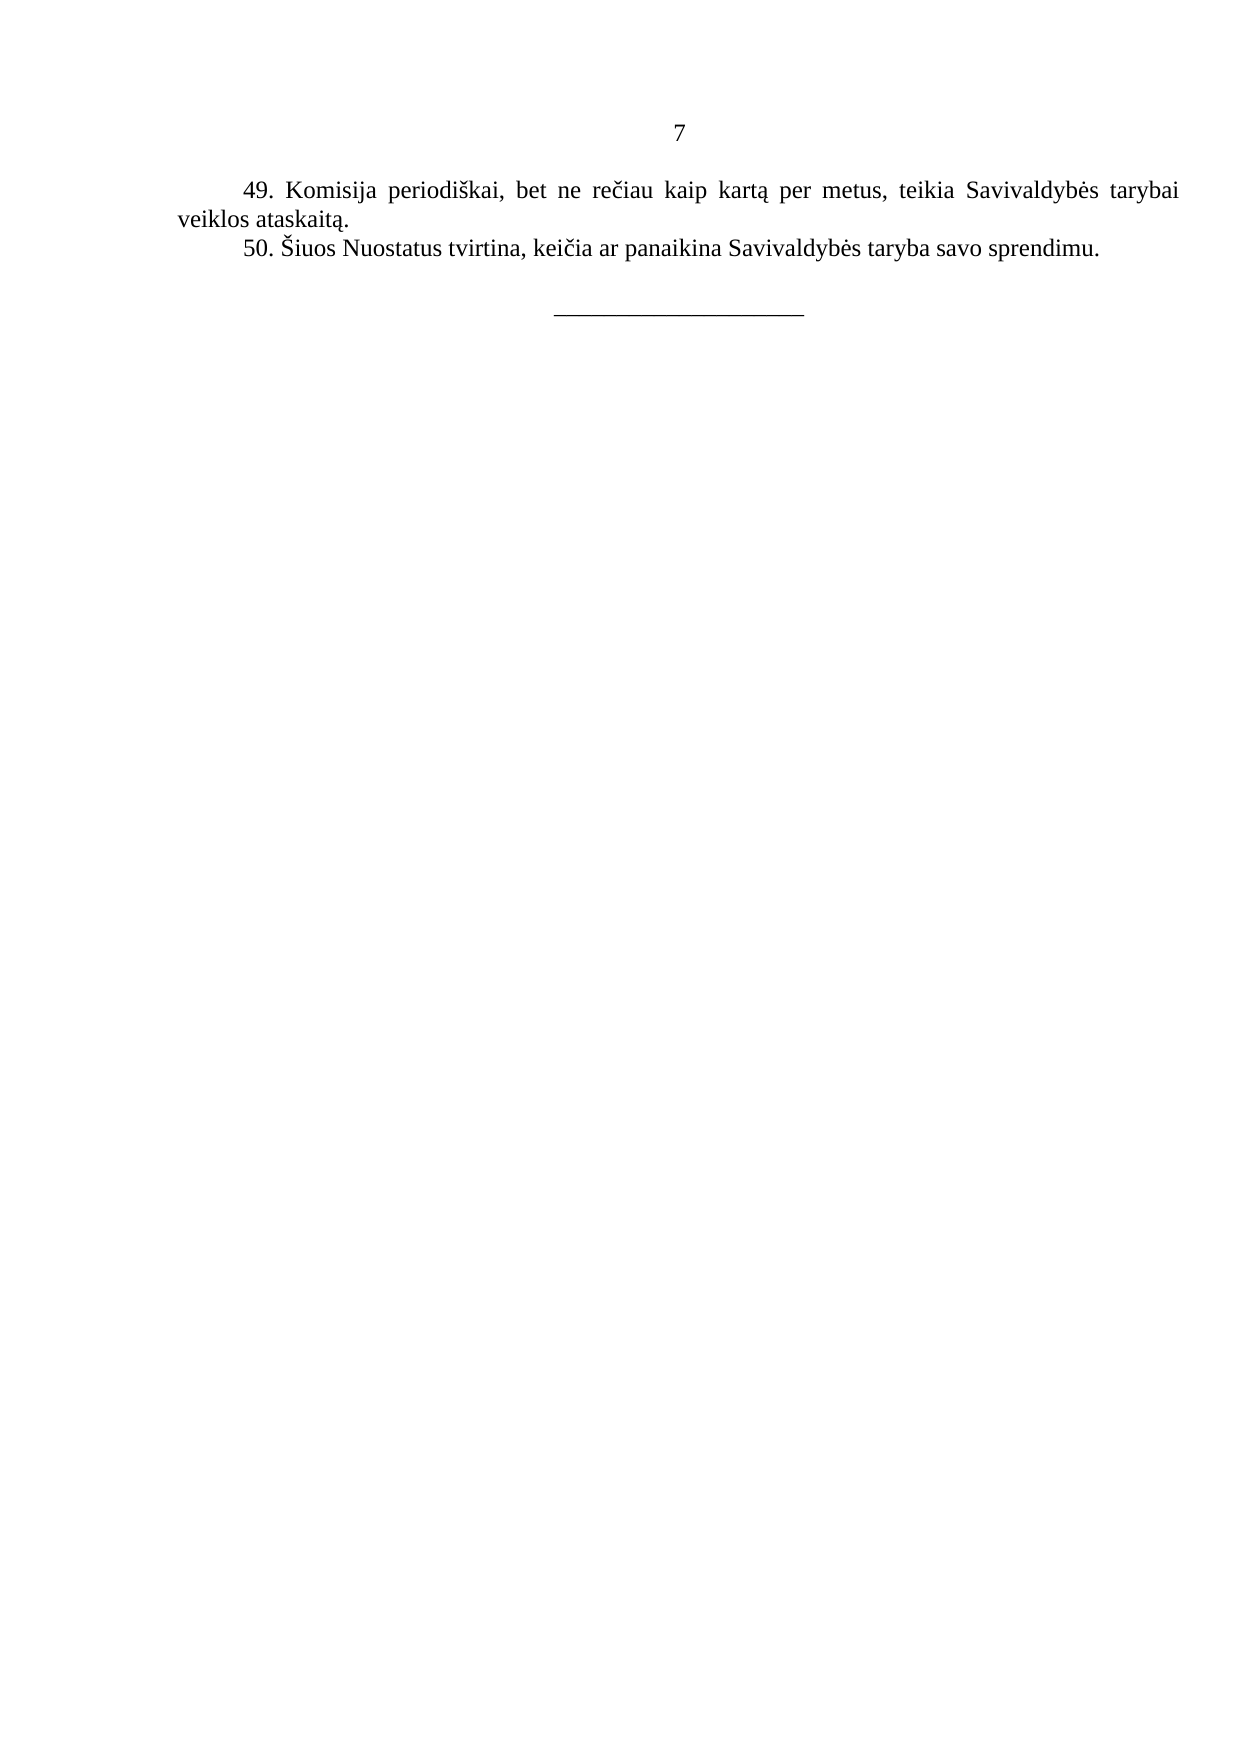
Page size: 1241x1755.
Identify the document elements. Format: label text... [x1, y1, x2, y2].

text 49. Komisija periodiškai, bet ne rečiau kaip kartą per metus, teikia Savivaldybės tarybai veiklos ataskaitą. [177, 176, 1181, 233]
text 50. Šiuos Nuostatus tvirtina, keičia ar panaikina Savivaldybės taryba savo sprendimu. [177, 233, 1181, 262]
text ____________________ [177, 291, 1181, 319]
